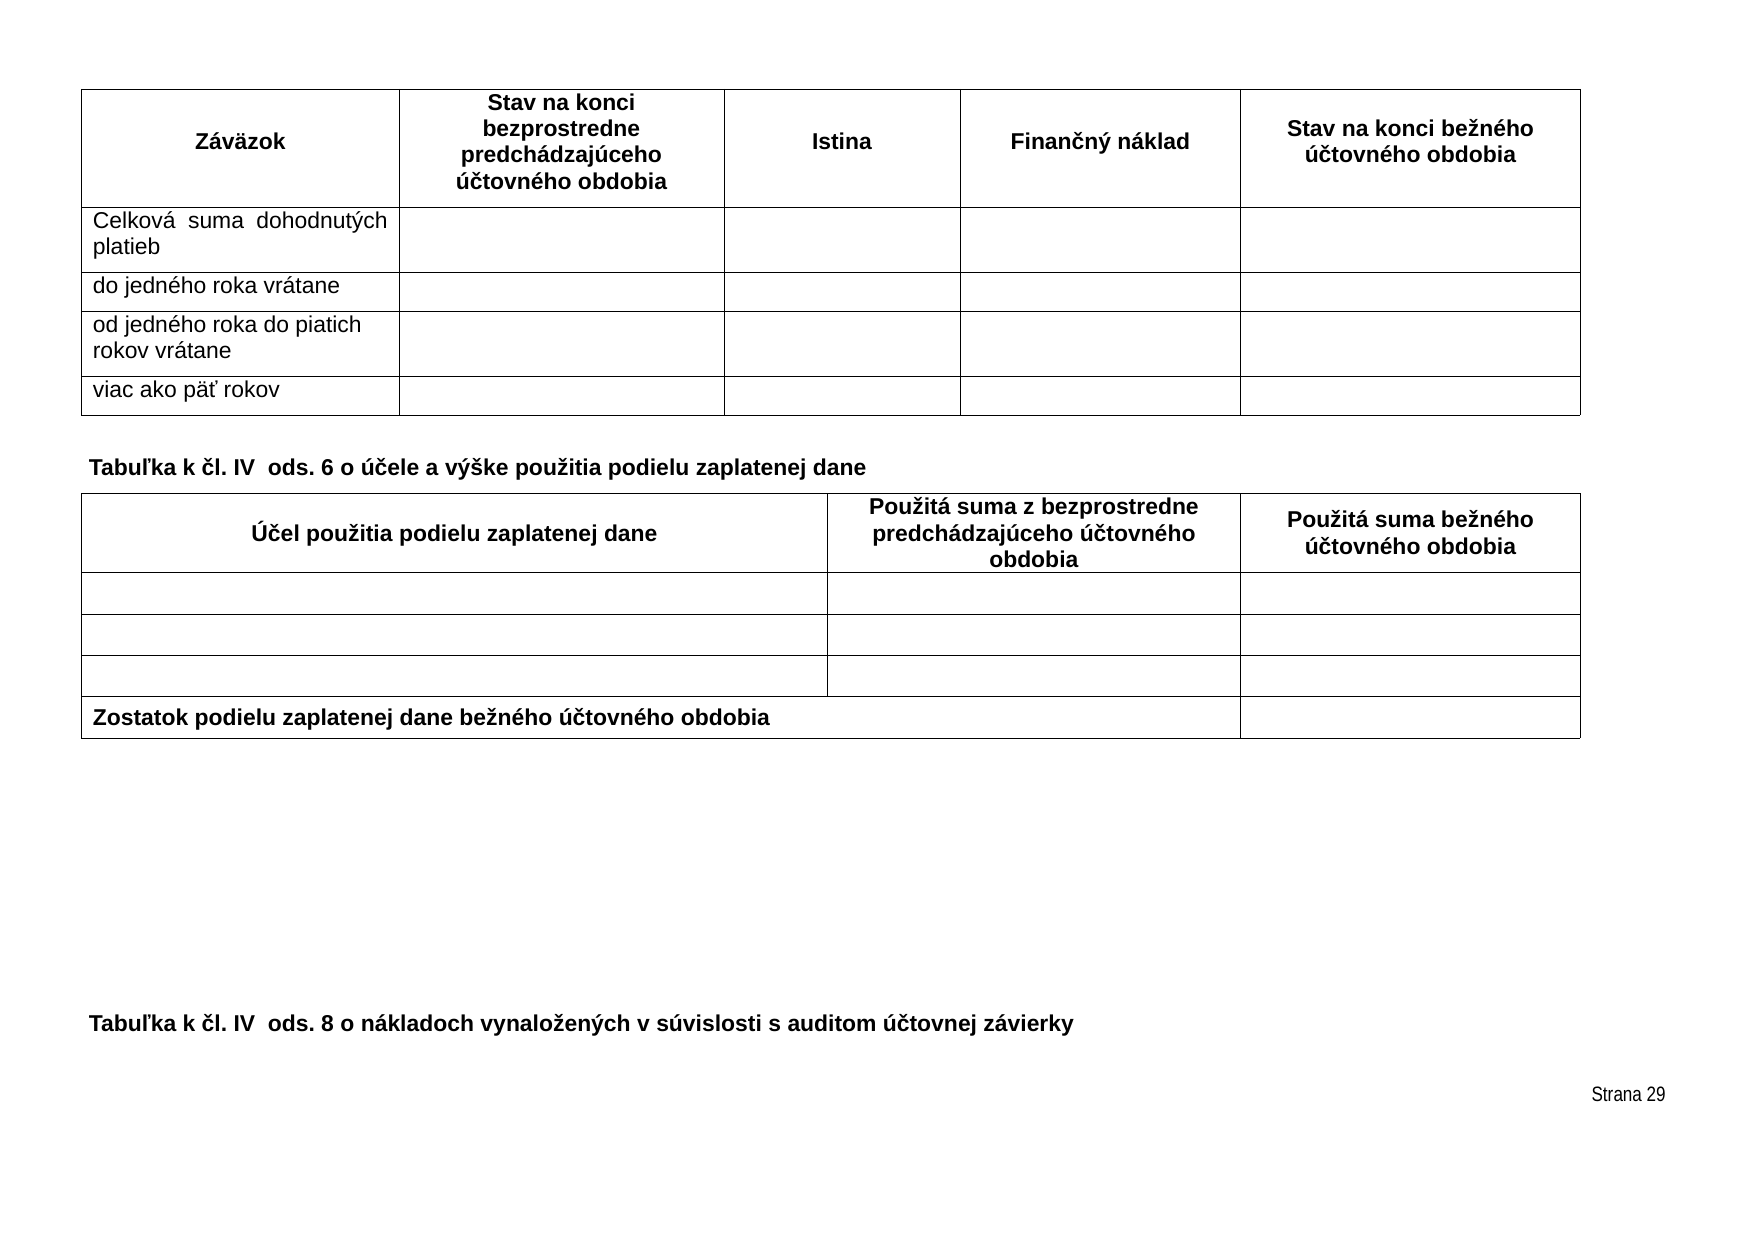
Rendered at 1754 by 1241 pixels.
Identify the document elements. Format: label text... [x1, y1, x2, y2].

table_cell [1241, 377, 1580, 415]
table_header Istina [725, 90, 960, 207]
table_cell od jedného roka do piatich rokov vrátane [82, 312, 399, 376]
table_cell [725, 312, 960, 376]
table_cell [961, 208, 1240, 272]
text Tabuľka k čl. IV ods. 6 o účele a výške použitia podielu zaplatenej dane [89, 454, 1665, 481]
table_cell [725, 208, 960, 272]
table_cell [1241, 208, 1580, 272]
table_cell [400, 312, 724, 376]
table_cell [828, 615, 1240, 655]
table_cell [1241, 573, 1580, 613]
table_cell do jedného roka vrátane [82, 273, 399, 311]
table_cell [961, 273, 1240, 311]
table_header Finančný náklad [961, 90, 1240, 207]
table_cell [1241, 656, 1580, 696]
table_cell [1241, 312, 1580, 376]
table_cell [828, 656, 1240, 696]
table_cell [961, 377, 1240, 415]
table_cell [400, 208, 724, 272]
table_cell [82, 573, 827, 613]
table_header Účel použitia podielu zaplatenej dane [82, 494, 827, 572]
table_cell [725, 273, 960, 311]
text Tabuľka k čl. IV ods. 8 o nákladoch vynaložených v súvislosti s auditom účtovnej závierky [89, 1010, 1665, 1036]
table_cell [400, 273, 724, 311]
table_header Stav na konci bežného účtovného obdobia [1241, 90, 1580, 207]
table_cell [961, 312, 1240, 376]
table_cell Zostatok podielu zaplatenej dane bežného účtovného obdobia [82, 697, 1240, 738]
table_header Použitá suma bežného účtovného obdobia [1241, 494, 1580, 572]
table_header Záväzok [82, 90, 399, 207]
table_header Použitá suma z bezprostredne predchádzajúceho účtovného obdobia [828, 494, 1240, 572]
table_cell [725, 377, 960, 415]
table_cell [82, 615, 827, 655]
table_cell [1241, 697, 1580, 738]
table_cell [828, 573, 1240, 613]
table_cell [1241, 273, 1580, 311]
table_cell [400, 377, 724, 415]
table_cell [82, 656, 827, 696]
table_cell [1241, 615, 1580, 655]
table_cell viac ako päť rokov [82, 377, 399, 415]
table_header Stav na konci bezprostredne predchádzajúceho účtovného obdobia [400, 90, 724, 207]
table_cell Celková suma dohodnutých platieb [82, 208, 399, 272]
